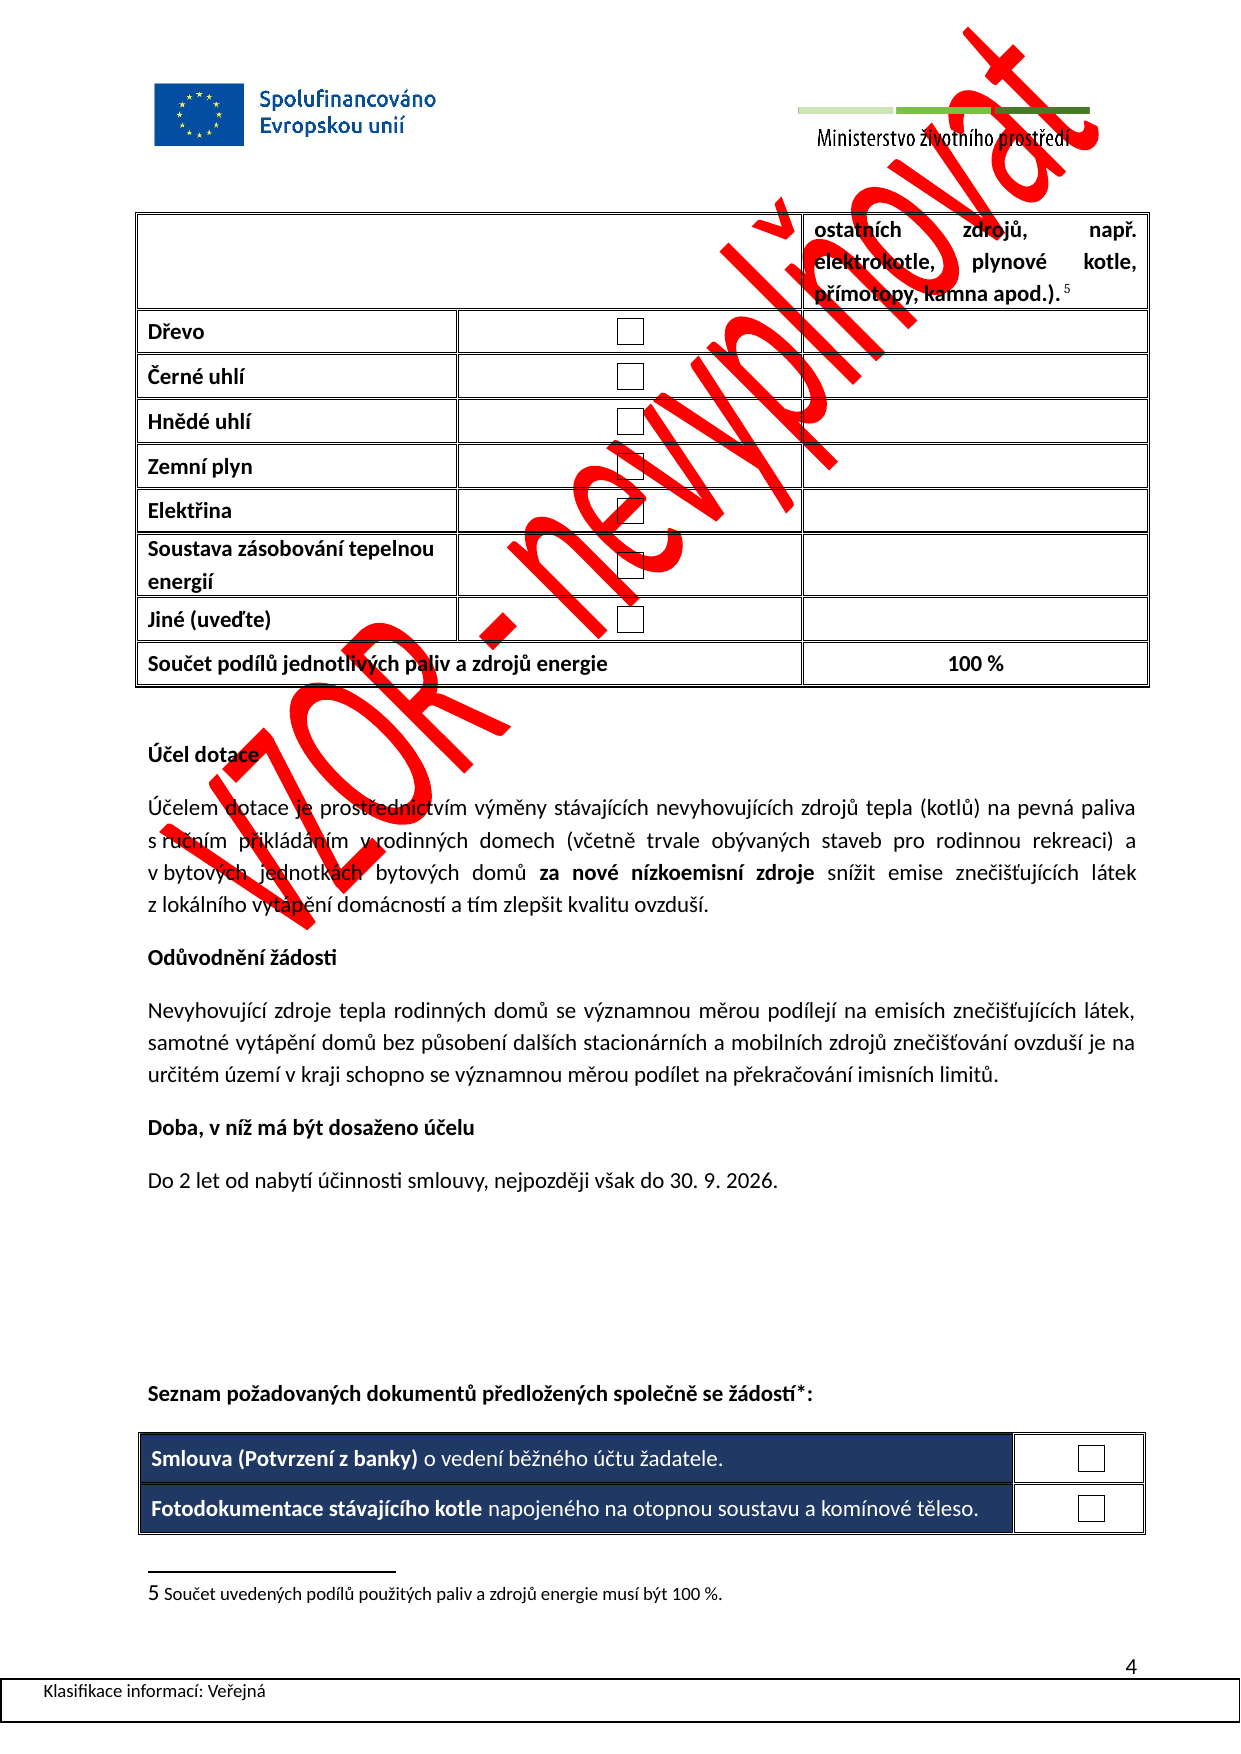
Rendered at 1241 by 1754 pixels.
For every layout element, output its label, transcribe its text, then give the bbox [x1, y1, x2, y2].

table_cell [618, 556, 643, 578]
table_cell [459, 598, 597, 639]
picture [147, 73, 447, 154]
table_cell 100 % [804, 643, 1147, 684]
table_cell [804, 355, 1147, 397]
table_cell [537, 535, 617, 595]
table_cell [804, 598, 1147, 639]
table_cell [618, 499, 626, 507]
table_cell [804, 400, 1147, 442]
table_cell [459, 490, 592, 531]
table_cell [804, 382, 810, 397]
text Účel dotace [409, 741, 457, 768]
text Účel dotace [252, 754, 273, 768]
table_cell [1015, 1485, 1143, 1532]
table_cell [728, 400, 799, 442]
table_cell [590, 481, 617, 487]
text Účelem dotace je prostřednictvím výměny stávajících nevyhovujících zdrojů tepla (kotlů) na pevná paliva s ručním přikládáním v rodinných domech (včetně trvale obývaných staveb pro rodinnou rekreaci) a v bytových jednotkách bytových domů za nové nízkoemisní zdroje snížit emise znečišťujících látek z lokálního vytápění domácností a tím zlepšit kvalitu ovzduší. [148, 793, 287, 918]
table_cell [459, 445, 617, 487]
table_cell [617, 490, 801, 531]
table_cell Elektřina [138, 490, 456, 531]
text Účel dotace [148, 741, 249, 768]
table_cell [618, 457, 643, 479]
table_cell [845, 311, 1147, 352]
text Účel dotace [452, 741, 1137, 768]
table_cell [678, 400, 740, 442]
table_cell [578, 535, 617, 574]
table_cell [630, 475, 662, 487]
table_cell [758, 445, 801, 487]
text Do 2 let od nabytí účinnosti smlouvy, nejpozději však do 30. 9. 2026. [148, 1167, 1137, 1194]
table_cell Součet podílů jednotlivých paliv a zdrojů energie [418, 643, 801, 684]
text Účel dotace [314, 741, 408, 768]
table_cell [804, 311, 865, 352]
text Odůvodnění žádosti [148, 943, 1137, 971]
table_cell Součet podílů jednotlivých paliv a zdrojů energie [138, 643, 373, 684]
picture [791, 100, 1093, 154]
table_header [1015, 1435, 1143, 1482]
table_cell [778, 400, 801, 411]
table_cell Černé uhlí [138, 355, 456, 397]
table_cell Součet podílů jednotlivých paliv a zdrojů energie [365, 643, 423, 684]
table_cell [699, 355, 754, 397]
text Seznam požadovaných dokumentů předložených společně se žádostí*: [148, 1379, 1137, 1407]
table_cell [459, 311, 801, 352]
table_cell [804, 535, 1147, 595]
table_cell [626, 445, 692, 487]
table_cell [138, 215, 801, 307]
text Účel dotace [276, 741, 314, 768]
table_cell Soustava zásobování tepelnou energií [138, 535, 456, 595]
table_cell [804, 338, 818, 352]
table_cell [804, 400, 810, 409]
table_cell [459, 400, 715, 442]
table_cell [737, 335, 777, 352]
table_cell [577, 598, 801, 639]
table_cell [616, 535, 667, 556]
table_cell Jiné (uveďte) [138, 598, 456, 639]
table_cell [459, 535, 553, 595]
table_header Smlouva (Potvrzení z banky) o vedení běžného účtu žadatele. [141, 1435, 1012, 1482]
table_cell [804, 490, 1147, 531]
table_cell [588, 490, 629, 522]
table_cell [618, 607, 643, 632]
table_cell [804, 445, 1147, 487]
table_cell [459, 355, 710, 397]
text Účelem dotace je prostřednictvím výměny stávajících nevyhovujících zdrojů tepla (kotlů) na pevná paliva s ručním přikládáním v rodinných domech (včetně trvale obývaných staveb pro rodinnou rekreaci) a v bytových jednotkách bytových domů za nové nízkoemisní zdroje snížit emise znečišťujících látek z lokálního vytápění domácností a tím zlepšit kvalitu ovzduší. [231, 793, 1137, 918]
table_cell [680, 445, 769, 487]
table_cell ostatních zdrojů, např. elektrokotle, plynové kotle, přímotopy, kamna apod.). [804, 215, 1147, 307]
text Nevyhovující zdroje tepla rodinných domů se významnou měrou podílejí na emisích znečišťujících látek, samotné vytápění domů bez působení dalších stacionárních a mobilních zdrojů znečišťování ovzduší je na určitém území v kraji schopno se významnou měrou podílet na překračování imisních limitů. [148, 996, 1137, 1088]
table_cell [738, 355, 801, 397]
table_cell Dřevo [138, 311, 456, 352]
text Doba, v níž má být dosaženo účelu [148, 1113, 1137, 1142]
table_cell [618, 409, 643, 434]
table_cell Hnědé uhlí [138, 400, 456, 442]
table_cell [622, 535, 801, 595]
table_cell Zemní plyn [138, 445, 456, 487]
table_cell [625, 505, 643, 523]
table_cell Fotodokumentace stávajícího kotle napojeného na otopnou soustavu a komínové těleso. [141, 1485, 1012, 1532]
